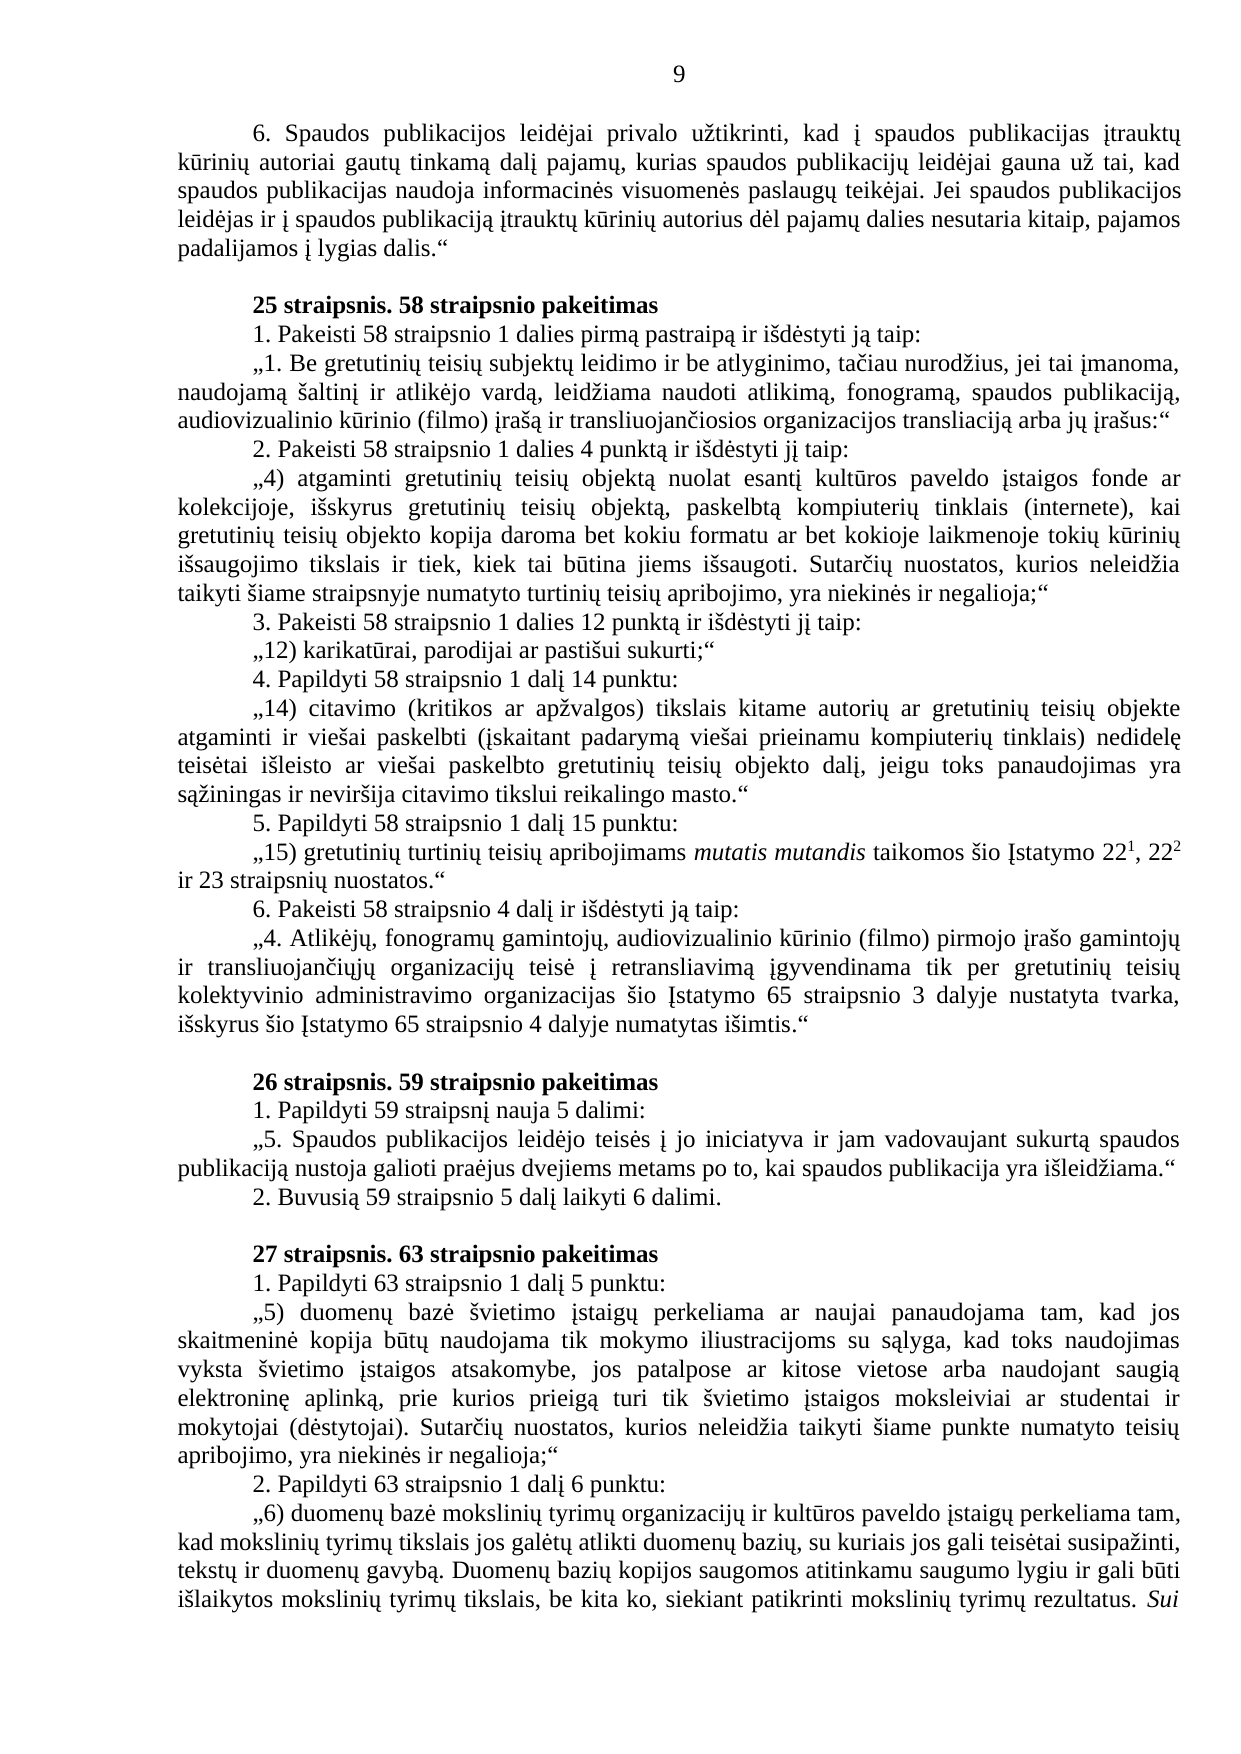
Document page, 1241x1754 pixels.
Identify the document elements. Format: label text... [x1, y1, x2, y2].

text 1. Papildyti 63 straipsnio 1 dalį 5 punktu: [177, 1268, 1181, 1297]
text 4. Papildyti 58 straipsnio 1 dalį 14 punktu: [177, 664, 1181, 693]
text 26 straipsnis. 59 straipsnio pakeitimas [177, 1067, 1181, 1096]
text „6) duomenų bazė mokslinių tyrimų organizacijų ir kultūros paveldo įstaigų perkeliama tam, kad mokslinių tyrimų tikslais jos galėtų atlikti duomenų bazių, su kuriais jos gali teisėtai susipažinti, tekstų ir duomenų gavybą. Duomenų bazių kopijos saugomos atitinkamu saugumo lygiu ir gali būti išlaikytos mokslinių tyrimų tikslais, be kita ko, siekiant patikrinti mokslinių tyrimų rezultatus. Sui [177, 1498, 1181, 1613]
text 5. Papildyti 58 straipsnio 1 dalį 15 punktu: [177, 808, 1181, 837]
text „1. Be gretutinių teisių subjektų leidimo ir be atlyginimo, tačiau nurodžius, jei tai įmanoma, naudojamą šaltinį ir atlikėjo vardą, leidžiama naudoti atlikimą, fonogramą, spaudos publikaciją, audiovizualinio kūrinio (filmo) įrašą ir transliuojančiosios organizacijos transliaciją arba jų įrašus:“ [177, 348, 1181, 434]
text 2. Pakeisti 58 straipsnio 1 dalies 4 punktą ir išdėstyti jį taip: [177, 434, 1181, 463]
text 2. Papildyti 63 straipsnio 1 dalį 6 punktu: [177, 1469, 1181, 1498]
text „15) gretutinių turtinių teisių apribojimams mutatis mutandis taikomos šio Įstatymo 221, 222 ir 23 straipsnių nuostatos.“ [177, 837, 1181, 894]
text „4) atgaminti gretutinių teisių objektą nuolat esantį kultūros paveldo įstaigos fonde ar kolekcijoje, išskyrus gretutinių teisių objektą, paskelbtą kompiuterių tinklais (internete), kai gretutinių teisių objekto kopija daroma bet kokiu formatu ar bet kokioje laikmenoje tokių kūrinių išsaugojimo tikslais ir tiek, kiek tai būtina jiems išsaugoti. Sutarčių nuostatos, kurios neleidžia taikyti šiame straipsnyje numatyto turtinių teisių apribojimo, yra niekinės ir negalioja;“ [177, 463, 1181, 607]
text 6. Pakeisti 58 straipsnio 4 dalį ir išdėstyti ją taip: [177, 894, 1181, 923]
text 6. Spaudos publikacijos leidėjai privalo užtikrinti, kad į spaudos publikacijas įtrauktų kūrinių autoriai gautų tinkamą dalį pajamų, kurias spaudos publikacijų leidėjai gauna už tai, kad spaudos publikacijas naudoja informacinės visuomenės paslaugų teikėjai. Jei spaudos publikacijos leidėjas ir į spaudos publikaciją įtrauktų kūrinių autorius dėl pajamų dalies nesutaria kitaip, pajamos padalijamos į lygias dalis.“ [177, 118, 1181, 262]
text 2. Buvusią 59 straipsnio 5 dalį laikyti 6 dalimi. [177, 1182, 1181, 1211]
text 25 straipsnis. 58 straipsnio pakeitimas [177, 291, 1181, 319]
text „4. Atlikėjų, fonogramų gamintojų, audiovizualinio kūrinio (filmo) pirmojo įrašo gamintojų ir transliuojančiųjų organizacijų teisė į retransliavimą įgyvendinama tik per gretutinių teisių kolektyvinio administravimo organizacijas šio Įstatymo 65 straipsnio 3 dalyje nustatyta tvarka, išskyrus šio Įstatymo 65 straipsnio 4 dalyje numatytas išimtis.“ [177, 923, 1181, 1038]
text 1. Pakeisti 58 straipsnio 1 dalies pirmą pastraipą ir išdėstyti ją taip: [177, 319, 1181, 348]
text 3. Pakeisti 58 straipsnio 1 dalies 12 punktą ir išdėstyti jį taip: [177, 607, 1181, 636]
text „5) duomenų bazė švietimo įstaigų perkeliama ar naujai panaudojama tam, kad jos skaitmeninė kopija būtų naudojama tik mokymo iliustracijoms su sąlyga, kad toks naudojimas vyksta švietimo įstaigos atsakomybe, jos patalpose ar kitose vietose arba naudojant saugią elektroninę aplinką, prie kurios prieigą turi tik švietimo įstaigos moksleiviai ar studentai ir mokytojai (dėstytojai). Sutarčių nuostatos, kurios neleidžia taikyti šiame punkte numatyto teisių apribojimo, yra niekinės ir negalioja;“ [177, 1297, 1181, 1469]
text 27 straipsnis. 63 straipsnio pakeitimas [177, 1239, 1181, 1268]
text „14) citavimo (kritikos ar apžvalgos) tikslais kitame autorių ar gretutinių teisių objekte atgaminti ir viešai paskelbti (įskaitant padarymą viešai prieinamu kompiuterių tinklais) nedidelę teisėtai išleisto ar viešai paskelbto gretutinių teisių objekto dalį, jeigu toks panaudojimas yra sąžiningas ir neviršija citavimo tikslui reikalingo masto.“ [177, 693, 1181, 808]
text „5. Spaudos publikacijos leidėjo teisės į jo iniciatyva ir jam vadovaujant sukurtą spaudos publikaciją nustoja galioti praėjus dvejiems metams po to, kai spaudos publikacija yra išleidžiama.“ [177, 1124, 1181, 1182]
text „12) karikatūrai, parodijai ar pastišui sukurti;“ [177, 636, 1181, 664]
text 1. Papildyti 59 straipsnį nauja 5 dalimi: [177, 1096, 1181, 1124]
